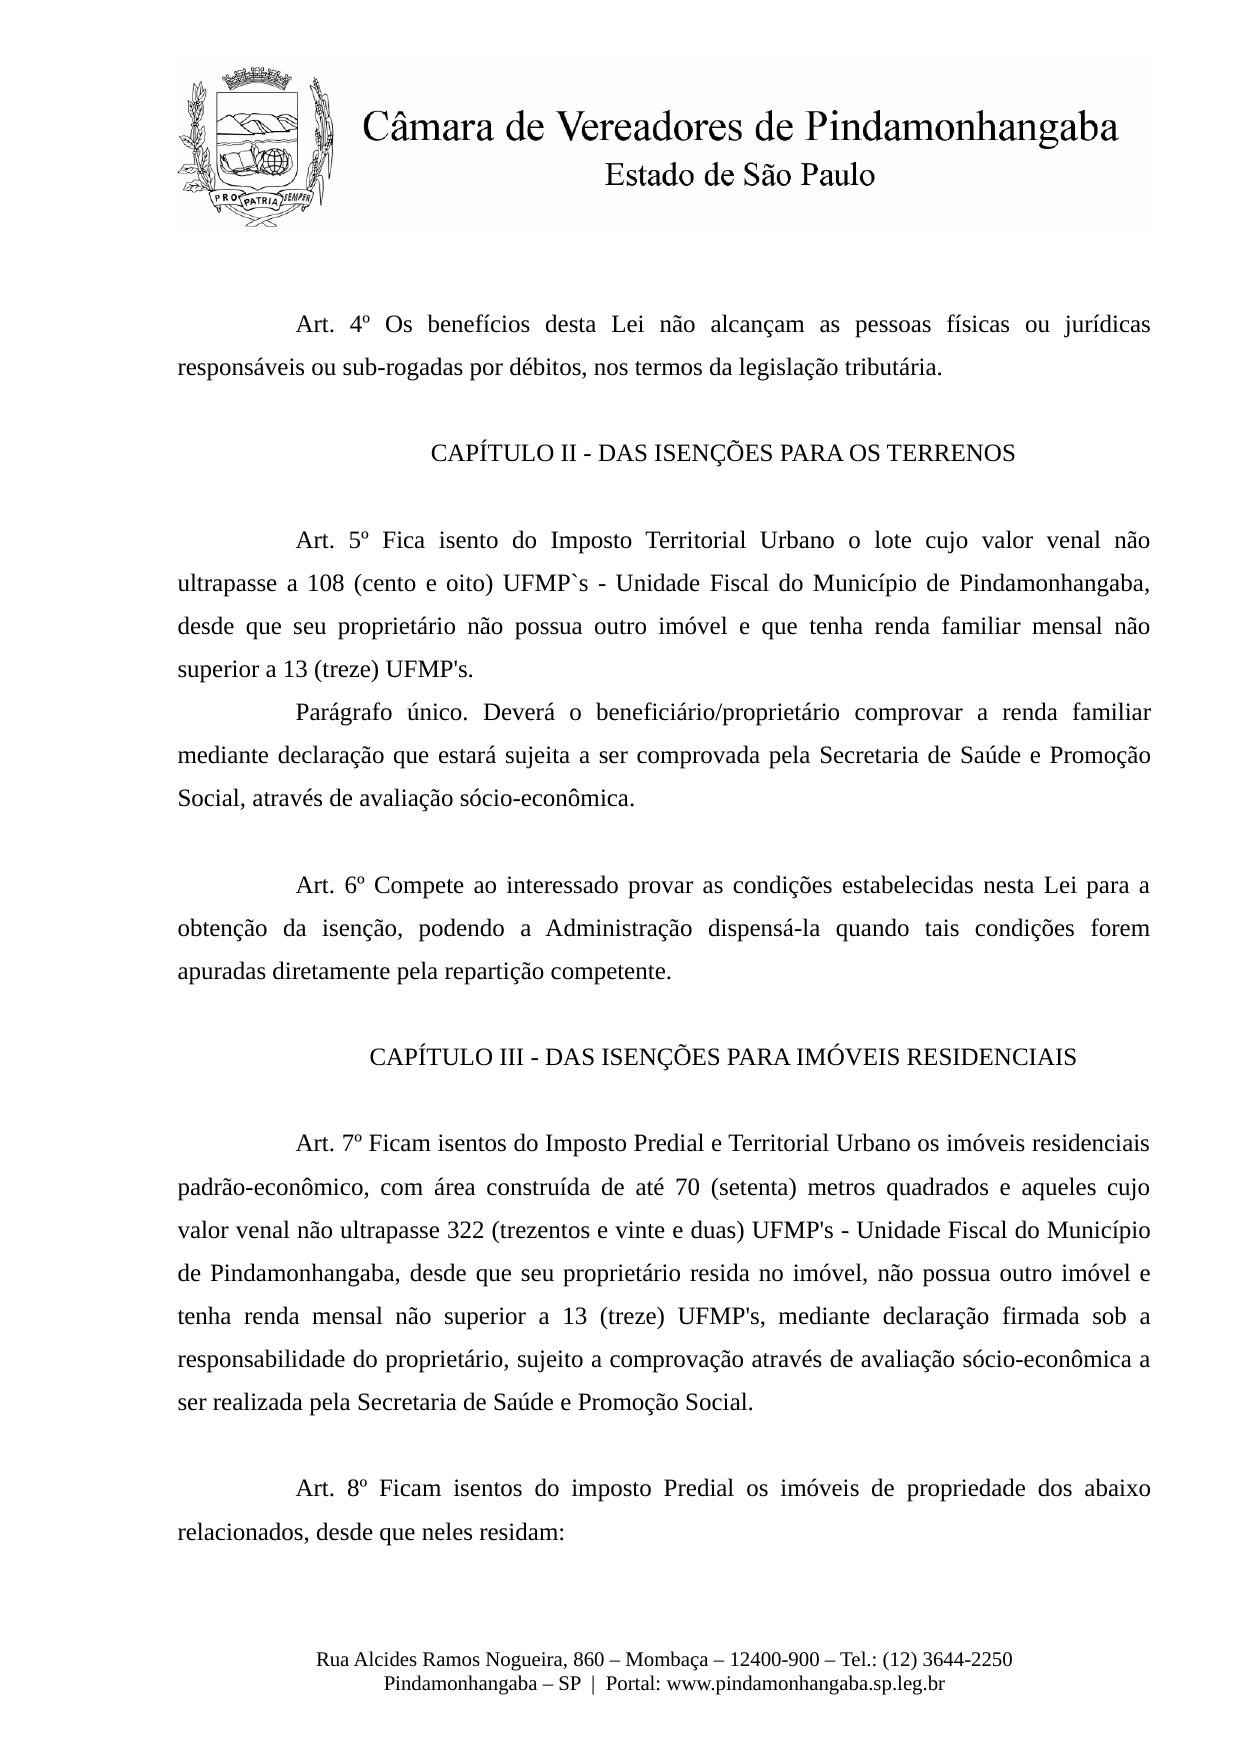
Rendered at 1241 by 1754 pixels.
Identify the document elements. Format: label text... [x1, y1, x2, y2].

text CAPÍTULO III - DAS ISENÇÕES PARA IMÓVEIS RESIDENCIAIS [177, 1042, 1152, 1071]
text Art. 8º Ficam isentos do imposto Predial os imóveis de propriedade dos abaixo relacionados, desde que neles residam: [177, 1473, 1152, 1545]
text CAPÍTULO II - DAS ISENÇÕES PARA OS TERRENOS [177, 438, 1152, 467]
text Art. 5º Fica isento do Imposto Territorial Urbano o lote cujo valor venal não ultrapasse a 108 (cento e oito) UFMP`s - Unidade Fiscal do Município de Pindamonhangaba, desde que seu proprietário não possua outro imóvel e que tenha renda familiar mensal não superior a 13 (treze) UFMP's. [177, 525, 1152, 683]
text Art. 4º Os benefícios desta Lei não alcançam as pessoas físicas ou jurídicas responsáveis ou sub-rogadas por débitos, nos termos da legislação tributária. [177, 309, 1152, 381]
text Parágrafo único. Deverá o beneficiário/proprietário comprovar a renda familiar mediante declaração que estará sujeita a ser comprovada pela Secretaria de Saúde e Promoção Social, através de avaliação sócio-econômica. [177, 697, 1152, 812]
picture [177, 59, 1152, 236]
text Art. 7º Ficam isentos do Imposto Predial e Territorial Urbano os imóveis residenciais padrão-econômico, com área construída de até 70 (setenta) metros quadrados e aqueles cujo valor venal não ultrapasse 322 (trezentos e vinte e duas) UFMP's - Unidade Fiscal do Município de Pindamonhangaba, desde que seu proprietário resida no imóvel, não possua outro imóvel e tenha renda mensal não superior a 13 (treze) UFMP's, mediante declaração firmada sob a responsabilidade do proprietário, sujeito a comprovação através de avaliação sócio-econômica a ser realizada pela Secretaria de Saúde e Promoção Social. [177, 1128, 1152, 1416]
text Art. 6º Compete ao interessado provar as condições estabelecidas nesta Lei para a obtenção da isenção, podendo a Administração dispensá-la quando tais condições forem apuradas diretamente pela repartição competente. [177, 870, 1152, 985]
